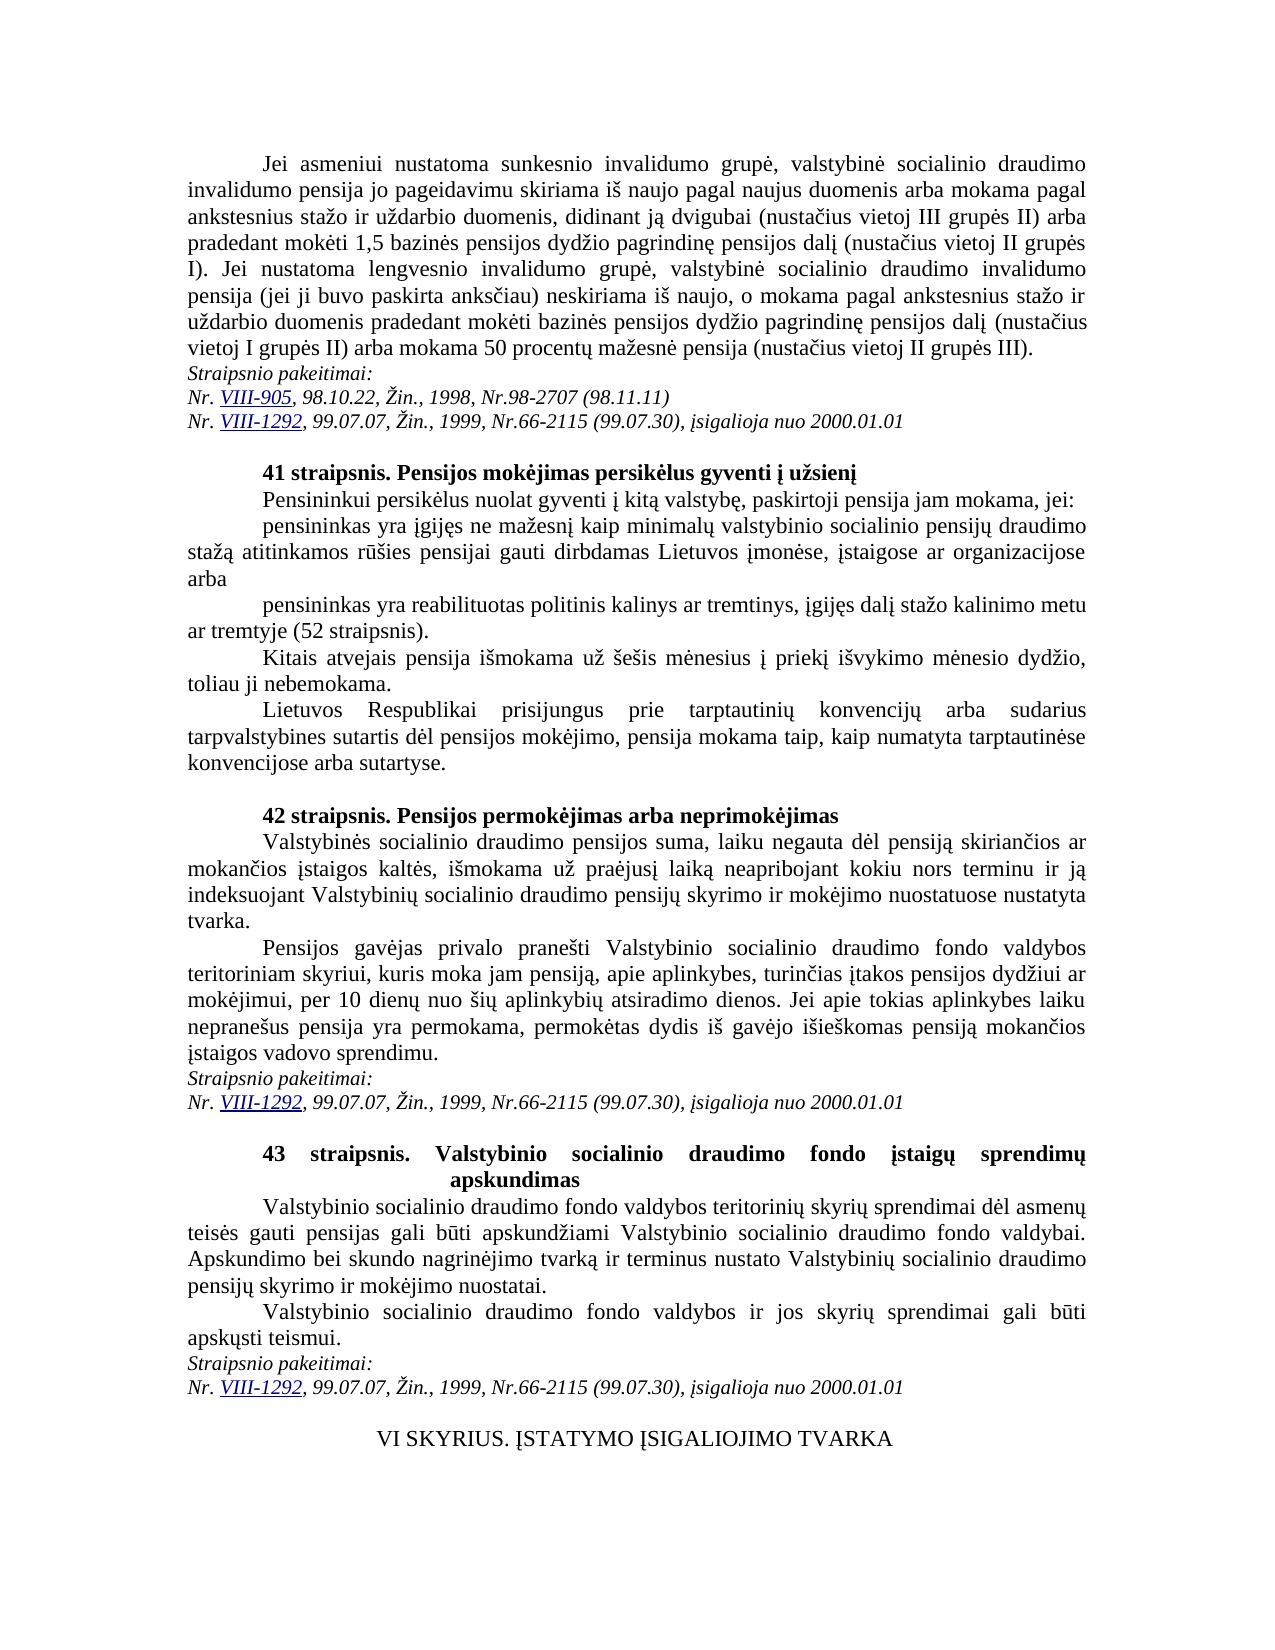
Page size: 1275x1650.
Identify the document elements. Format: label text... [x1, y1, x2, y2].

text Pensijos gavėjas privalo pranešti Valstybinio socialinio draudimo fondo valdybos teritoriniam skyriui, kuris moka jam pensiją, apie aplinkybes, turinčias įtakos pensijos dydžiui ar mokėjimui, per 10 dienų nuo šių aplinkybių atsiradimo dienos. Jei apie tokias aplinkybes laiku nepranešus pensija yra permokama, permokėtas dydis iš gavėjo išieškomas pensiją mokančios įstaigos vadovo sprendimu. [187, 934, 1087, 1066]
text Pensininkui persikėlus nuolat gyventi į kitą valstybę, paskirtoji pensija jam mokama, jei: [187, 486, 1087, 512]
text Straipsnio pakeitimai: [187, 1351, 1087, 1375]
text Straipsnio pakeitimai: [187, 1066, 1087, 1089]
text Nr. VIII-1292, 99.07.07, Žin., 1999, Nr.66-2115 (99.07.30), įsigalioja nuo 2000.01.01 [187, 409, 1087, 433]
text pensininkas yra įgijęs ne mažesnį kaip minimalų valstybinio socialinio pensijų draudimo stažą atitinkamos rūšies pensijai gauti dirbdamas Lietuvos įmonėse, įstaigose ar organizacijose arba [187, 512, 1087, 591]
text Valstybinio socialinio draudimo fondo valdybos teritorinių skyrių sprendimai dėl asmenų teisės gauti pensijas gali būti apskundžiami Valstybinio socialinio draudimo fondo valdybai. Apskundimo bei skundo nagrinėjimo tvarką ir terminus nustato Valstybinių socialinio draudimo pensijų skyrimo ir mokėjimo nuostatai. [187, 1193, 1087, 1298]
text Jei asmeniui nustatoma sunkesnio invalidumo grupė, valstybinė socialinio draudimo invalidumo pensija jo pageidavimu skiriama iš naujo pagal naujus duomenis arba mokama pagal ankstesnius stažo ir uždarbio duomenis, didinant ją dvigubai (nustačius vietoj III grupės II) arba pradedant mokėti 1,5 bazinės pensijos dydžio pagrindinę pensijos dalį (nustačius vietoj II grupės I). Jei nustatoma lengvesnio invalidumo grupė, valstybinė socialinio draudimo invalidumo pensija (jei ji buvo paskirta anksčiau) neskiriama iš naujo, o mokama pagal ankstesnius stažo ir uždarbio duomenis pradedant mokėti bazinės pensijos dydžio pagrindinę pensijos dalį (nustačius vietoj I grupės II) arba mokama 50 procentų mažesnė pensija (nustačius vietoj II grupės III). [187, 150, 1087, 361]
text Kitais atvejais pensija išmokama už šešis mėnesius į priekį išvykimo mėnesio dydžio, toliau ji nebemokama. [187, 644, 1087, 697]
text 41 straipsnis. Pensijos mokėjimas persikėlus gyventi į užsienį [187, 459, 1087, 486]
text Nr. VIII-1292, 99.07.07, Žin., 1999, Nr.66-2115 (99.07.30), įsigalioja nuo 2000.01.01 [187, 1375, 1087, 1399]
text Straipsnio pakeitimai: [187, 361, 1087, 385]
text Lietuvos Respublikai prisijungus prie tarptautinių konvencijų arba sudarius tarpvalstybines sutartis dėl pensijos mokėjimo, pensija mokama taip, kaip numatyta tarptautinėse konvencijose arba sutartyse. [187, 697, 1087, 776]
text VI SKYRIUS. ĮSTATYMO ĮSIGALIOJIMO TVARKA [187, 1425, 1087, 1452]
text 42 straipsnis. Pensijos permokėjimas arba neprimokėjimas [187, 802, 1087, 828]
text 43 straipsnis. Valstybinio socialinio draudimo fondo įstaigų sprendimų apskundimas [262, 1140, 1087, 1193]
text pensininkas yra reabilituotas politinis kalinys ar tremtinys, įgijęs dalį stažo kalinimo metu ar tremtyje (52 straipsnis). [187, 591, 1087, 644]
text Nr. VIII-905, 98.10.22, Žin., 1998, Nr.98-2707 (98.11.11) [187, 385, 1087, 409]
text Valstybinės socialinio draudimo pensijos suma, laiku negauta dėl pensiją skiriančios ar mokančios įstaigos kaltės, išmokama už praėjusį laiką neapribojant kokiu nors terminu ir ją indeksuojant Valstybinių socialinio draudimo pensijų skyrimo ir mokėjimo nuostatuose nustatyta tvarka. [187, 828, 1087, 934]
text Valstybinio socialinio draudimo fondo valdybos ir jos skyrių sprendimai gali būti apskųsti teismui. [187, 1298, 1087, 1351]
text Nr. VIII-1292, 99.07.07, Žin., 1999, Nr.66-2115 (99.07.30), įsigalioja nuo 2000.01.01 [187, 1089, 1087, 1114]
